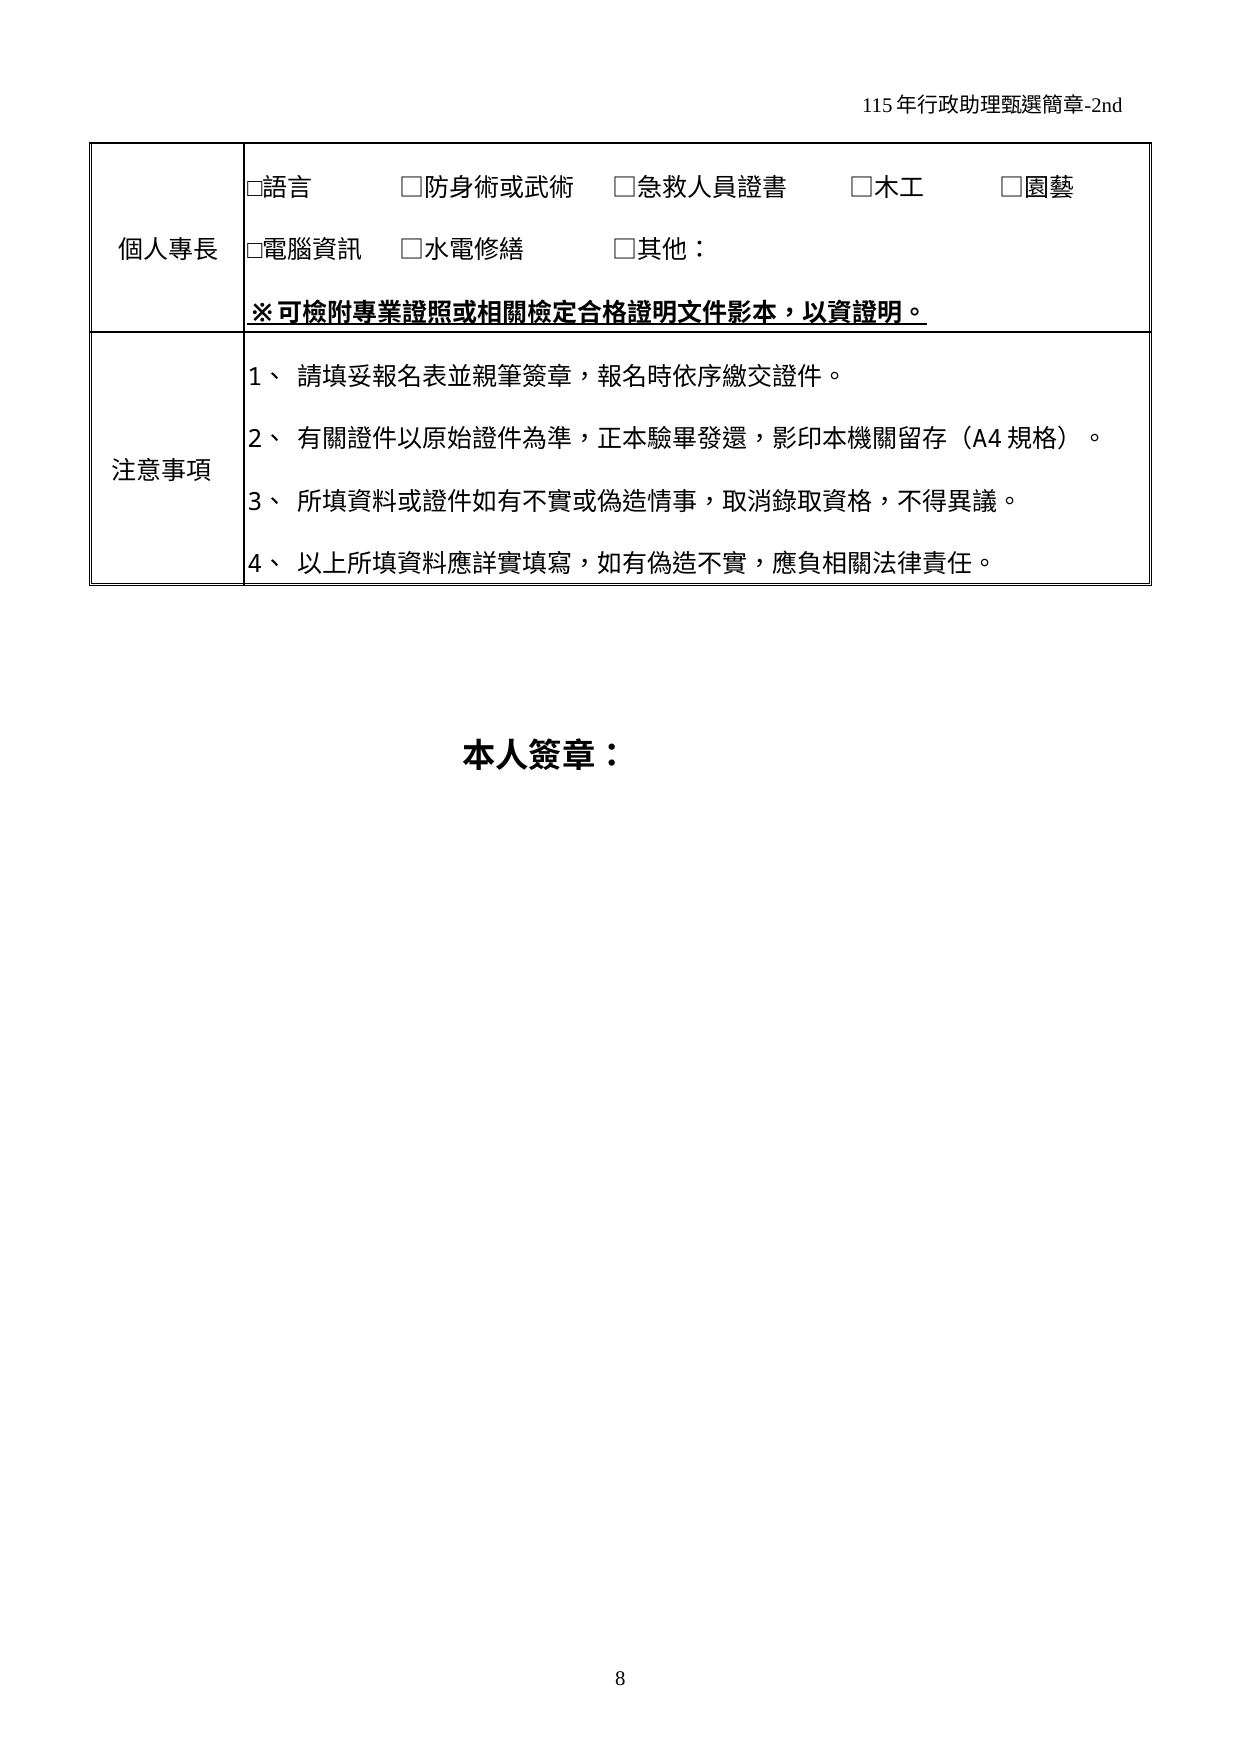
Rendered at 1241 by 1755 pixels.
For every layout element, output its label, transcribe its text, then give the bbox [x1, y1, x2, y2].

table_cell 請填妥報名表並親筆簽章，報名時依序繳交證件。 有關證件以原始證件為準，正本驗畢發還，影印本機關留存（A4規格）。 所填資料或證件如有不實或偽造情事，取消錄取資格，不得異議。 以上所填資料應詳實填寫，如有偽造不實，應負相關法律責任。 [245, 333, 1149, 583]
text 本人簽章： [118, 648, 972, 773]
table_cell □語言 □防身術或武術 □急救人員證書 □木工 □園藝 □電腦資訊 □水電修繕 □其他： ※可檢附專業證照或相關檢定合格證明文件影本，以資證明。 [245, 144, 1149, 331]
table_cell 注意事項 [92, 333, 243, 583]
table_cell 個人專長 [92, 144, 243, 331]
